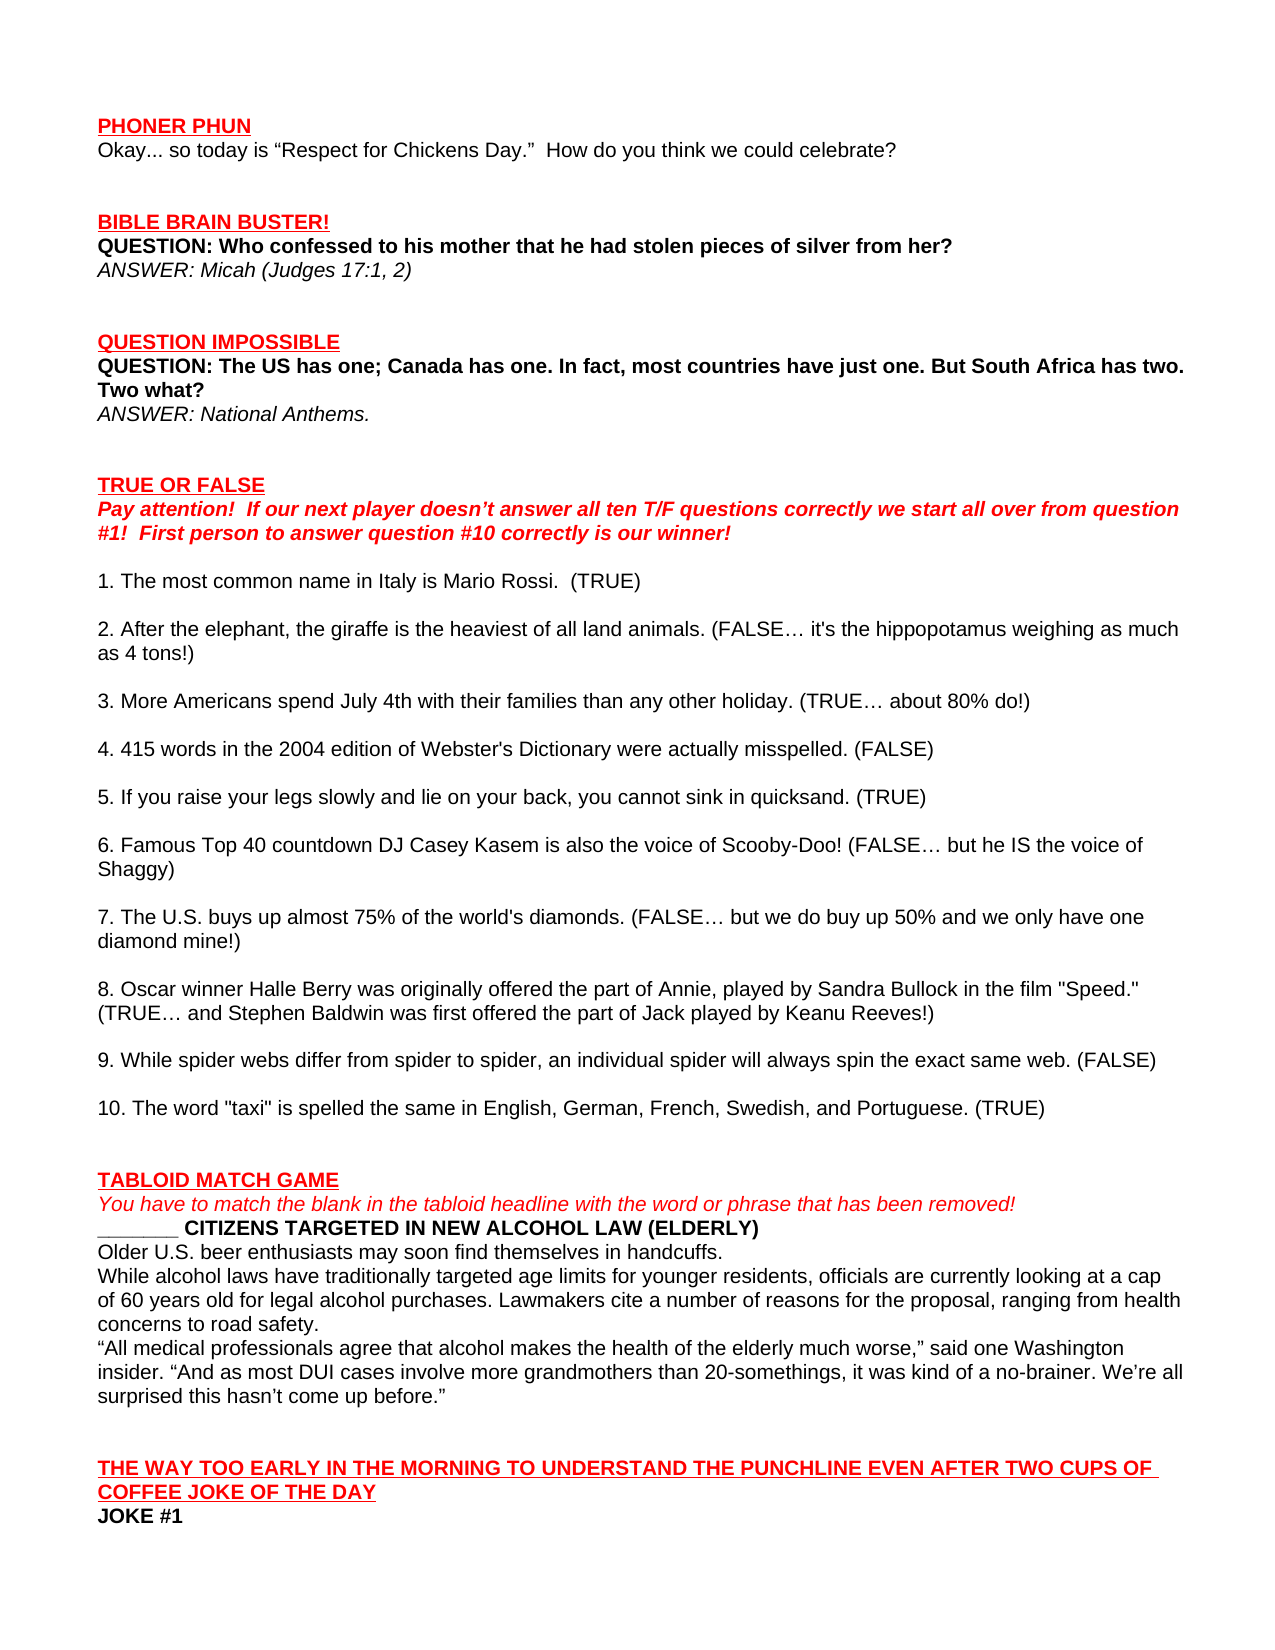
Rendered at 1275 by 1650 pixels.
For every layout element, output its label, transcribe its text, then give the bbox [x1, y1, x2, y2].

text 8. Oscar winner Halle Berry was originally offered the part of Annie, played by Sandra Bullock in the film "Speed." (TRUE… and Stephen Baldwin was first offered the part of Jack played by Keanu Reeves!) [97, 976, 1185, 1024]
text 5. If you raise your legs slowly and lie on your back, you cannot sink in quicksand. (TRUE) [97, 785, 1185, 809]
text Pay attention! If our next player doesn’t answer all ten T/F questions correctly we start all over from question #1! First person to answer question #10 correctly is our winner! [97, 497, 1185, 545]
text _______ CITIZENS TARGETED IN NEW ALCOHOL LAW (ELDERLY) [97, 1216, 1185, 1240]
text TABLOID MATCH GAME [97, 1168, 1185, 1192]
text 6. Famous Top 40 countdown DJ Casey Kasem is also the voice of Scooby-Doo! (FALSE… but he IS the voice of Shaggy) [97, 833, 1185, 881]
text You have to match the blank in the tabloid headline with the word or phrase that has been removed! [97, 1192, 1185, 1216]
text QUESTION: The US has one; Canada has one. In fact, most countries have just one. But South Africa has two. Two what? [97, 353, 1185, 401]
text 10. The word "taxi" is spelled the same in English, German, French, Swedish, and Portuguese. (TRUE) [97, 1096, 1185, 1120]
text 3. More Americans spend July 4th with their families than any other holiday. (TRUE… about 80% do!) [97, 689, 1185, 713]
text QUESTION: Who confessed to his mother that he had stolen pieces of silver from her? ANSWER: Micah (Judges 17:1, 2) [97, 234, 1185, 282]
text ANSWER: National Anthems. [97, 401, 1185, 425]
text JOKE #1 [97, 1503, 1185, 1527]
text THE WAY TOO EARLY IN THE MORNING TO UNDERSTAND THE PUNCHLINE EVEN AFTER TWO CUPS OF COFFEE JOKE OF THE DAY [97, 1456, 1185, 1503]
text QUESTION IMPOSSIBLE [97, 329, 1185, 353]
text BIBLE BRAIN BUSTER! [97, 210, 1185, 234]
text 7. The U.S. buys up almost 75% of the world's diamonds. (FALSE… but we do buy up 50% and we only have one diamond mine!) [97, 904, 1185, 952]
text 1. The most common name in Italy is Mario Rossi. (TRUE) [97, 569, 1185, 593]
text 2. After the elephant, the giraffe is the heaviest of all land animals. (FALSE… it's the hippopotamus weighing as much as 4 tons!) [97, 617, 1185, 665]
text “All medical professionals agree that alcohol makes the health of the elderly much worse,” said one Washington insider. “And as most DUI cases involve more grandmothers than 20-somethings, it was kind of a no-brainer. We’re all surprised this hasn’t come up before.” [97, 1336, 1185, 1408]
text PHONER PHUN [97, 114, 1185, 138]
text While alcohol laws have traditionally targeted age limits for younger residents, officials are currently looking at a cap of 60 years old for legal alcohol purchases. Lawmakers cite a number of reasons for the proposal, ranging from health concerns to road safety. [97, 1264, 1185, 1336]
text 4. 415 words in the 2004 edition of Webster's Dictionary were actually misspelled. (FALSE) [97, 737, 1185, 761]
text 9. While spider webs differ from spider to spider, an individual spider will always spin the exact same web. (FALSE) [97, 1048, 1185, 1072]
text Older U.S. beer enthusiasts may soon find themselves in handcuffs. [97, 1240, 1185, 1264]
text Okay... so today is “Respect for Chickens Day.” How do you think we could celebrate? [97, 138, 1185, 162]
text TRUE OR FALSE [97, 473, 1185, 497]
